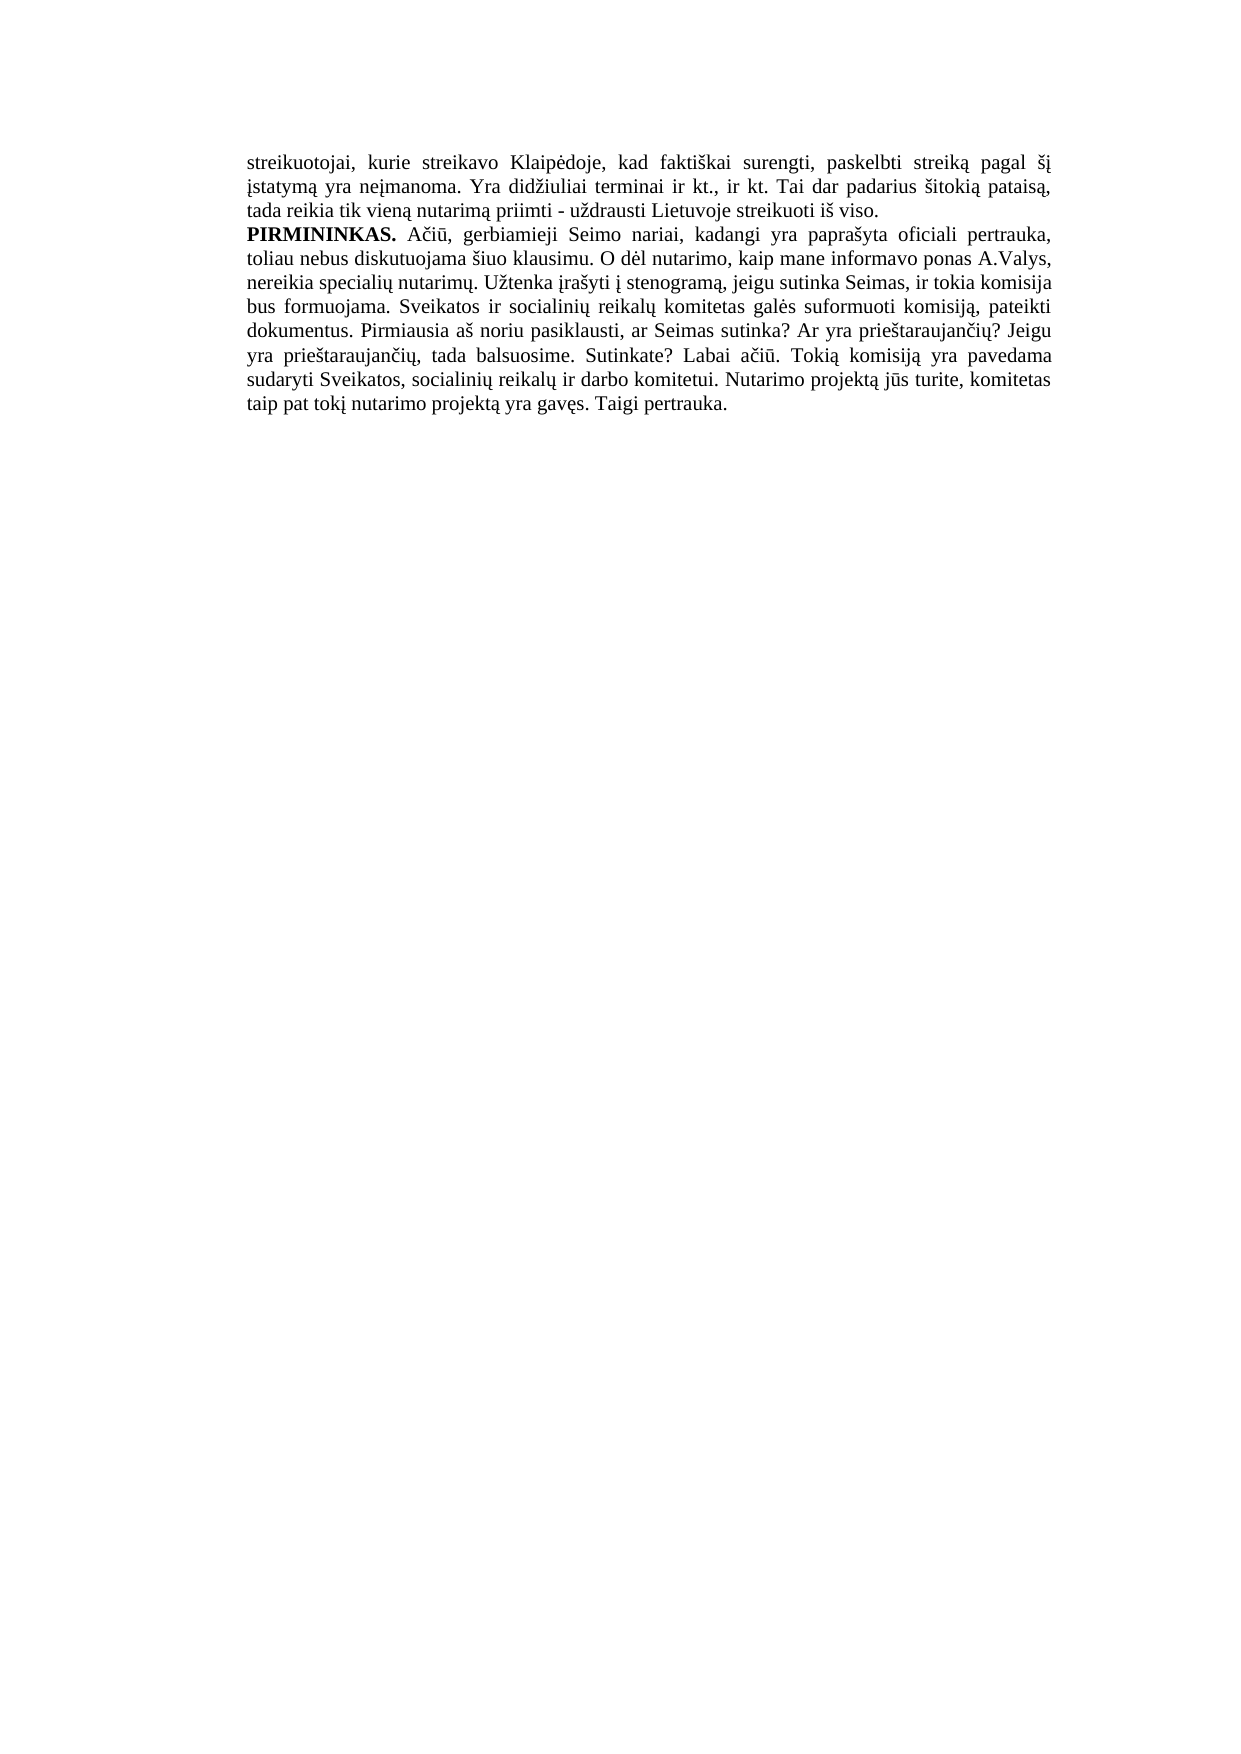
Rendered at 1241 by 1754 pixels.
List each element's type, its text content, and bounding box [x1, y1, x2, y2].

text PIRMININKAS. Ačiū, gerbiamieji Seimo nariai, kadangi yra paprašyta oficiali pertrauka, toliau nebus diskutuojama šiuo klausimu. O dėl nutarimo, kaip mane informavo ponas A.Valys, nereikia specialių nutarimų. Užtenka įrašyti į stenogramą, jeigu sutinka Seimas, ir tokia komisija bus formuojama. Sveikatos ir socialinių reikalų komitetas galės suformuoti komisiją, pateikti dokumentus. Pirmiausia aš noriu pasiklausti, ar Seimas sutinka? Ar yra prieštaraujančių? Jeigu yra prieštaraujančių, tada balsuosime. Sutinkate? Labai ačiū. Tokią komisiją yra pavedama sudaryti Sveikatos, socialinių reikalų ir darbo komitetui. Nutarimo projektą jūs turite, komitetas taip pat tokį nutarimo projektą yra gavęs. Taigi pertrauka. [247, 222, 1053, 415]
text streikuotojai, kurie streikavo Klaipėdoje, kad faktiškai surengti, paskelbti streiką pagal šį įstatymą yra neįmanoma. Yra didžiuliai terminai ir kt., ir kt. Tai dar padarius šitokią pataisą, tada reikia tik vieną nutarimą priimti - uždrausti Lietuvoje streikuoti iš viso. [247, 150, 1053, 222]
